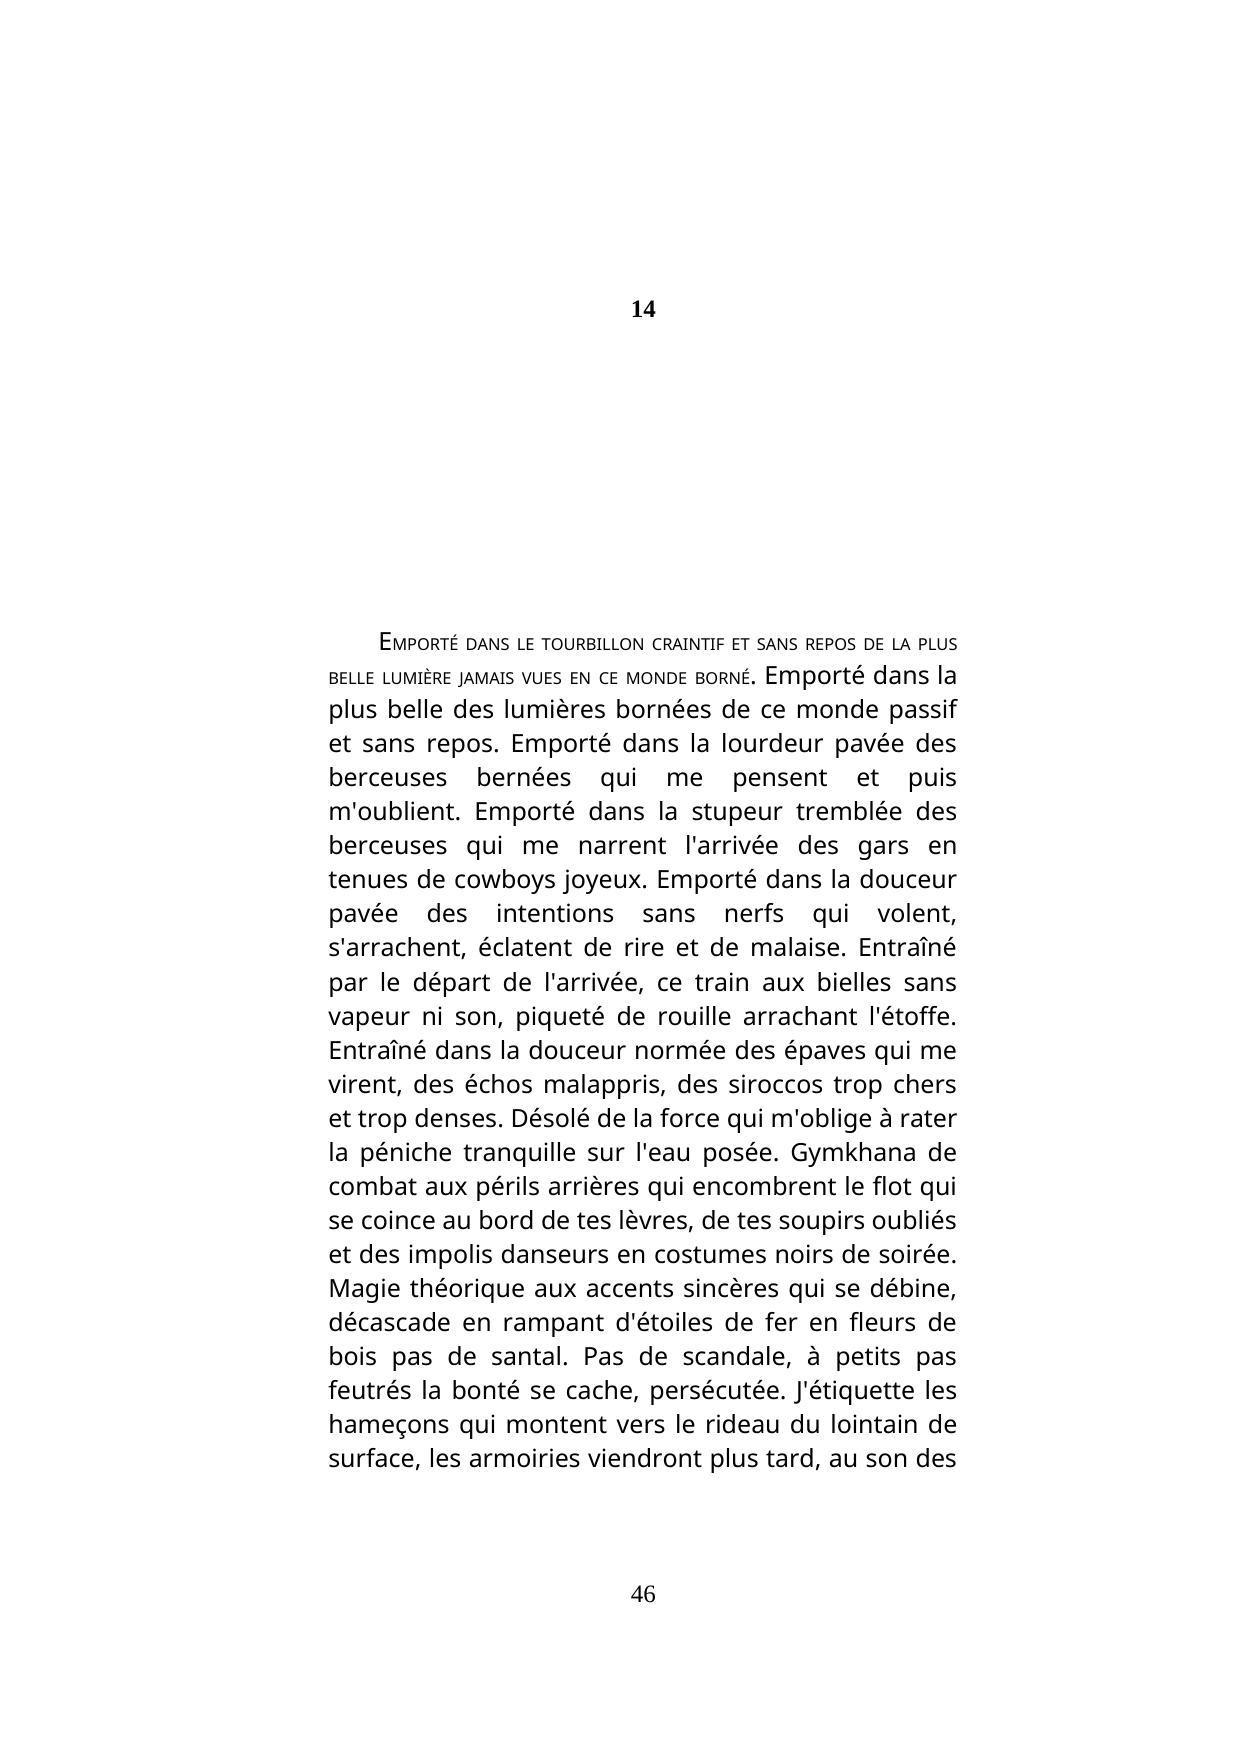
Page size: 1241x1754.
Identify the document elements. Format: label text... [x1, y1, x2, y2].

text Emporté dans le tourbillon craintif et sans repos de la plus belle lumière jamais vues en ce monde borné. Emporté dans la plus belle des lumières bornées de ce monde passif et sans repos. Emporté dans la lourdeur pavée des berceuses bernées qui me pensent et puis m'oublient. Emporté dans la stupeur tremblée des berceuses qui me narrent l'arrivée des gars en tenues de cowboys joyeux. Emporté dans la douceur pavée des intentions sans nerfs qui volent, s'arrachent, éclatent de rire et de malaise. Entraîné par le départ de l'arrivée, ce train aux bielles sans vapeur ni son, piqueté de rouille arrachant l'étoffe. Entraîné dans la douceur normée des épaves qui me virent, des échos malappris, des siroccos trop chers et trop denses. Désolé de la force qui m'oblige à rater la péniche tranquille sur l'eau posée. Gymkhana de combat aux périls arrières qui encombrent le flot qui se coince au bord de tes lèvres, de tes soupirs oubliés et des impolis danseurs en costumes noirs de soirée. Magie théorique aux accents sincères qui se débine, décascade en rampant d'étoiles de fer en fleurs de bois pas de santal. Pas de scandale, à petits pas feutrés la bonté se cache, persécutée. J'étiquette les hameçons qui montent vers le rideau du lointain de surface, les armoiries viendront plus tard, au son des [328, 623, 958, 1475]
text 14 [328, 268, 958, 351]
